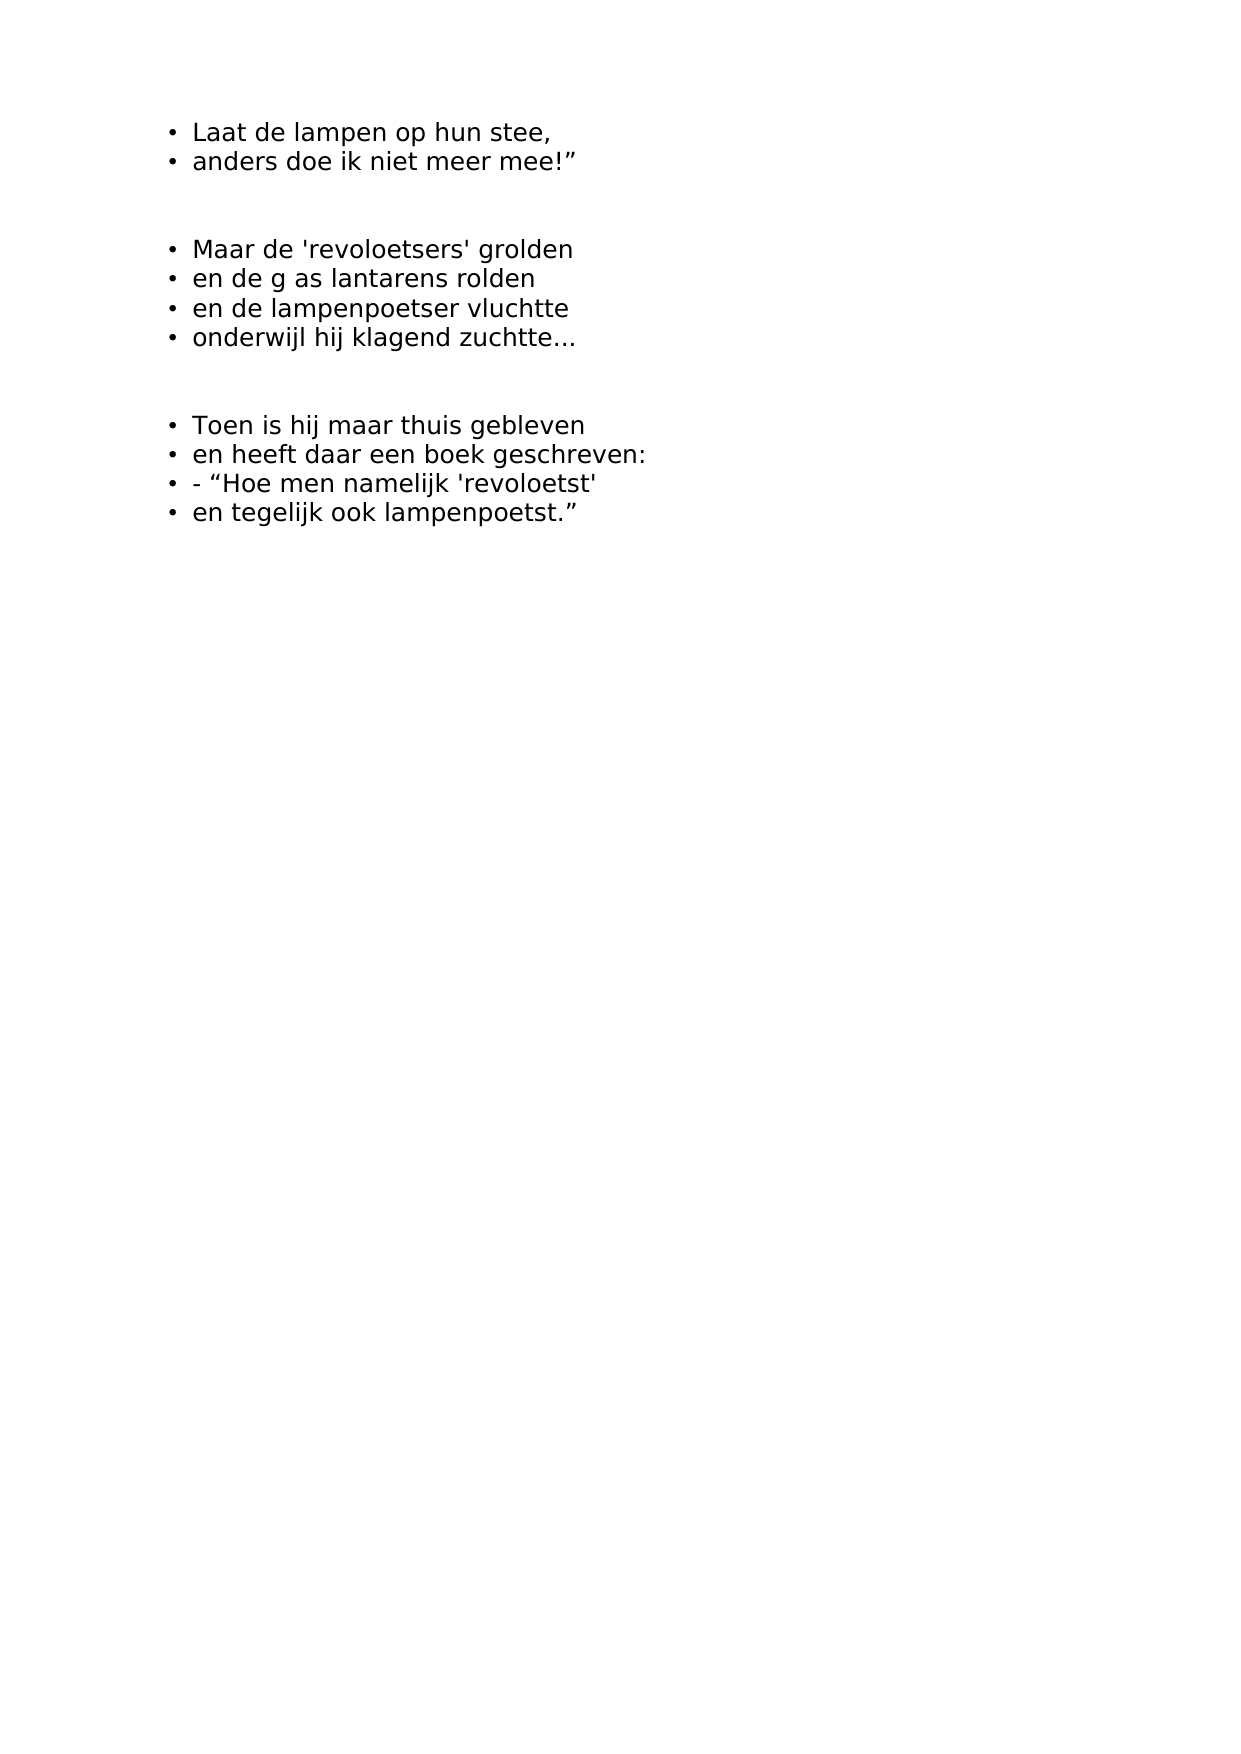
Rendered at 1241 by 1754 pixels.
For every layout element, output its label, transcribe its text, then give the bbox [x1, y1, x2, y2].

list en tegelijk ook lampenpoetst.” [177, 498, 1122, 528]
list Toen is hij maar thuis gebleven [177, 411, 1122, 440]
list en de g as lantarens rolden [177, 264, 1122, 294]
list - “Hoe men namelijk 'revoloetst' [177, 469, 1122, 498]
list onderwijl hij klagend zuchtte... [177, 323, 1122, 352]
list en heeft daar een boek geschreven: [177, 440, 1122, 469]
list Laat de lampen op hun stee, [177, 118, 1122, 147]
list en de lampenpoetser vluchtte [177, 294, 1122, 323]
list anders doe ik niet meer mee!” [177, 147, 1122, 176]
list Maar de 'revoloetsers' grolden [177, 235, 1122, 264]
